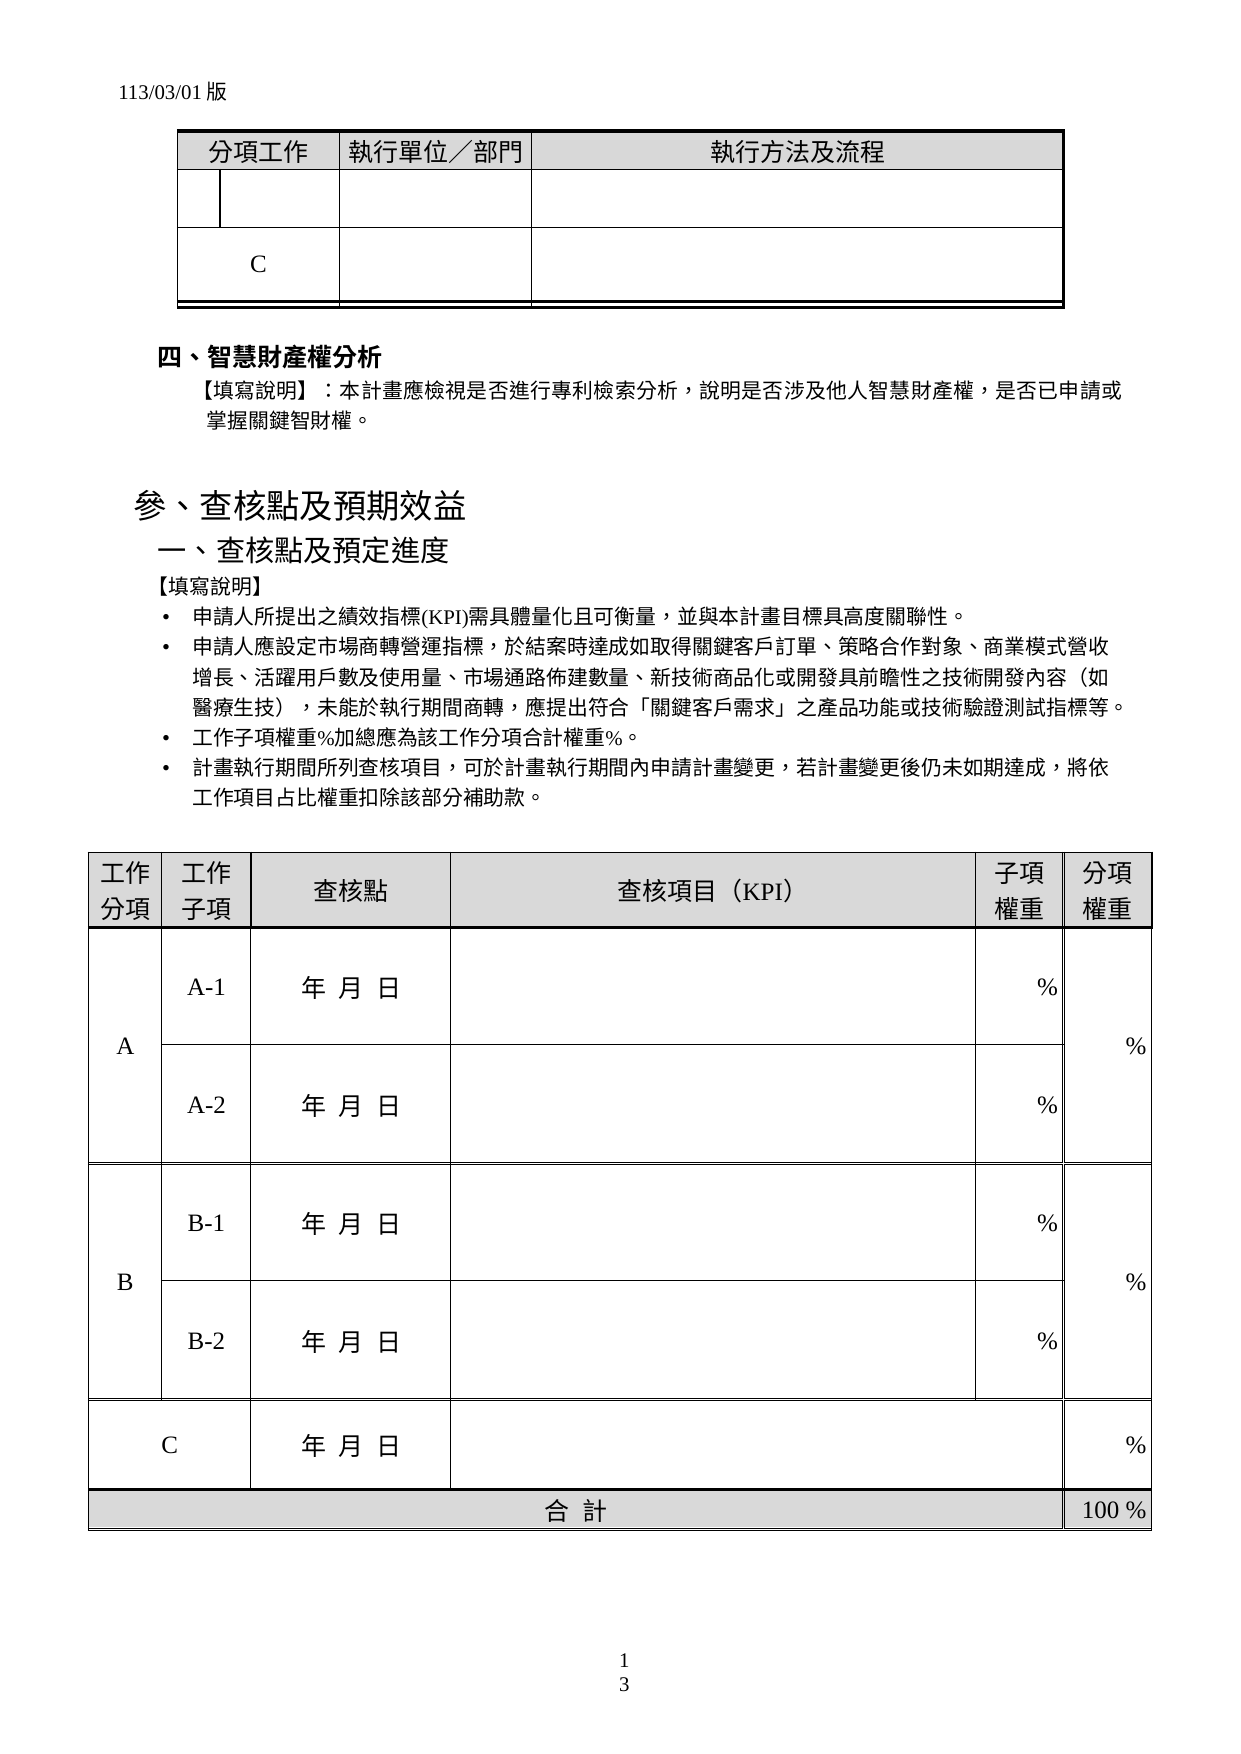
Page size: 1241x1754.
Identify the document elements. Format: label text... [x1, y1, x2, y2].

text 四、智慧財產權分析 [157, 338, 1122, 374]
table_cell [451, 1045, 975, 1162]
text 參、查核點及預期效益 [133, 480, 1122, 528]
table_header 分項 權重 [1065, 853, 1151, 926]
table_cell 年 月 日 [251, 1281, 450, 1398]
list 計畫執行期間所列查核項目，可於計畫執行期間內申請計畫變更，若計畫變更後仍未如期達成，將依工作項目占比權重扣除該部分補助款。 [162, 751, 1122, 812]
table_cell % [976, 1045, 1062, 1162]
table_cell [451, 1401, 1062, 1488]
list 工作子項權重%加總應為該工作分項合計權重%。 [162, 721, 1122, 751]
table_cell C [178, 228, 339, 299]
table_header 執行單位／部門 [340, 133, 531, 169]
table_cell 年 月 日 [251, 1401, 450, 1488]
text 【填寫說明】 [118, 570, 1122, 600]
table_cell % [976, 1165, 1062, 1280]
table_cell C [89, 1401, 250, 1488]
table_cell [221, 170, 339, 227]
table_cell A-2 [162, 1045, 250, 1162]
table_cell [178, 170, 219, 227]
table_cell [451, 929, 975, 1044]
table_header 查核點 [252, 853, 450, 926]
table_header 工作 子項 [162, 853, 250, 926]
table_cell A [89, 929, 161, 1162]
table_cell [451, 1281, 975, 1398]
table_cell [532, 170, 1062, 227]
table_cell [532, 228, 1062, 299]
list 申請人應設定市場商轉營運指標，於結案時達成如取得關鍵客戶訂單、策略合作對象、商業模式營收增長、活躍用戶數及使用量、市場通路佈建數量、新技術商品化或開發具前瞻性之技術開發內容（如醫療生技），未能於執行期間商轉，應提出符合「關鍵客戶需求」之產品功能或技術驗證測試指標等。 [162, 631, 1122, 721]
table_cell 年 月 日 [251, 1045, 450, 1162]
table_cell % [976, 929, 1062, 1044]
table_header 執行方法及流程 [532, 133, 1062, 169]
table_cell B-2 [162, 1281, 250, 1398]
table_cell 100 % [1065, 1491, 1151, 1527]
table_cell 年 月 日 [251, 929, 450, 1044]
table_header 子項 權重 [976, 853, 1062, 926]
table_cell 年 月 日 [251, 1165, 450, 1280]
list 申請人所提出之績效指標(KPI)需具體量化且可衡量，並與本計畫目標具高度關聯性。 [162, 600, 1122, 631]
table_header 工作 分項 [89, 853, 161, 926]
table_cell B [89, 1165, 161, 1398]
text 【填寫說明】：本計畫應檢視是否進行專利檢索分析，說明是否涉及他人智慧財產權，是否已申請或掌握關鍵智財權。 [192, 374, 1122, 434]
table_cell % [1065, 1165, 1151, 1398]
text 一、查核點及預定進度 [157, 528, 1149, 570]
table_cell [340, 170, 531, 227]
table_header 查核項目（KPI） [451, 853, 975, 926]
table_cell % [976, 1281, 1062, 1398]
table_cell [451, 1165, 975, 1280]
table_cell [340, 228, 531, 299]
table_cell 合 計 [89, 1491, 1062, 1527]
table_cell % [1065, 929, 1151, 1162]
table_cell A-1 [162, 929, 250, 1044]
table_cell % [1065, 1401, 1151, 1488]
table_header 分項工作 [178, 133, 339, 169]
table_cell B-1 [162, 1165, 250, 1280]
